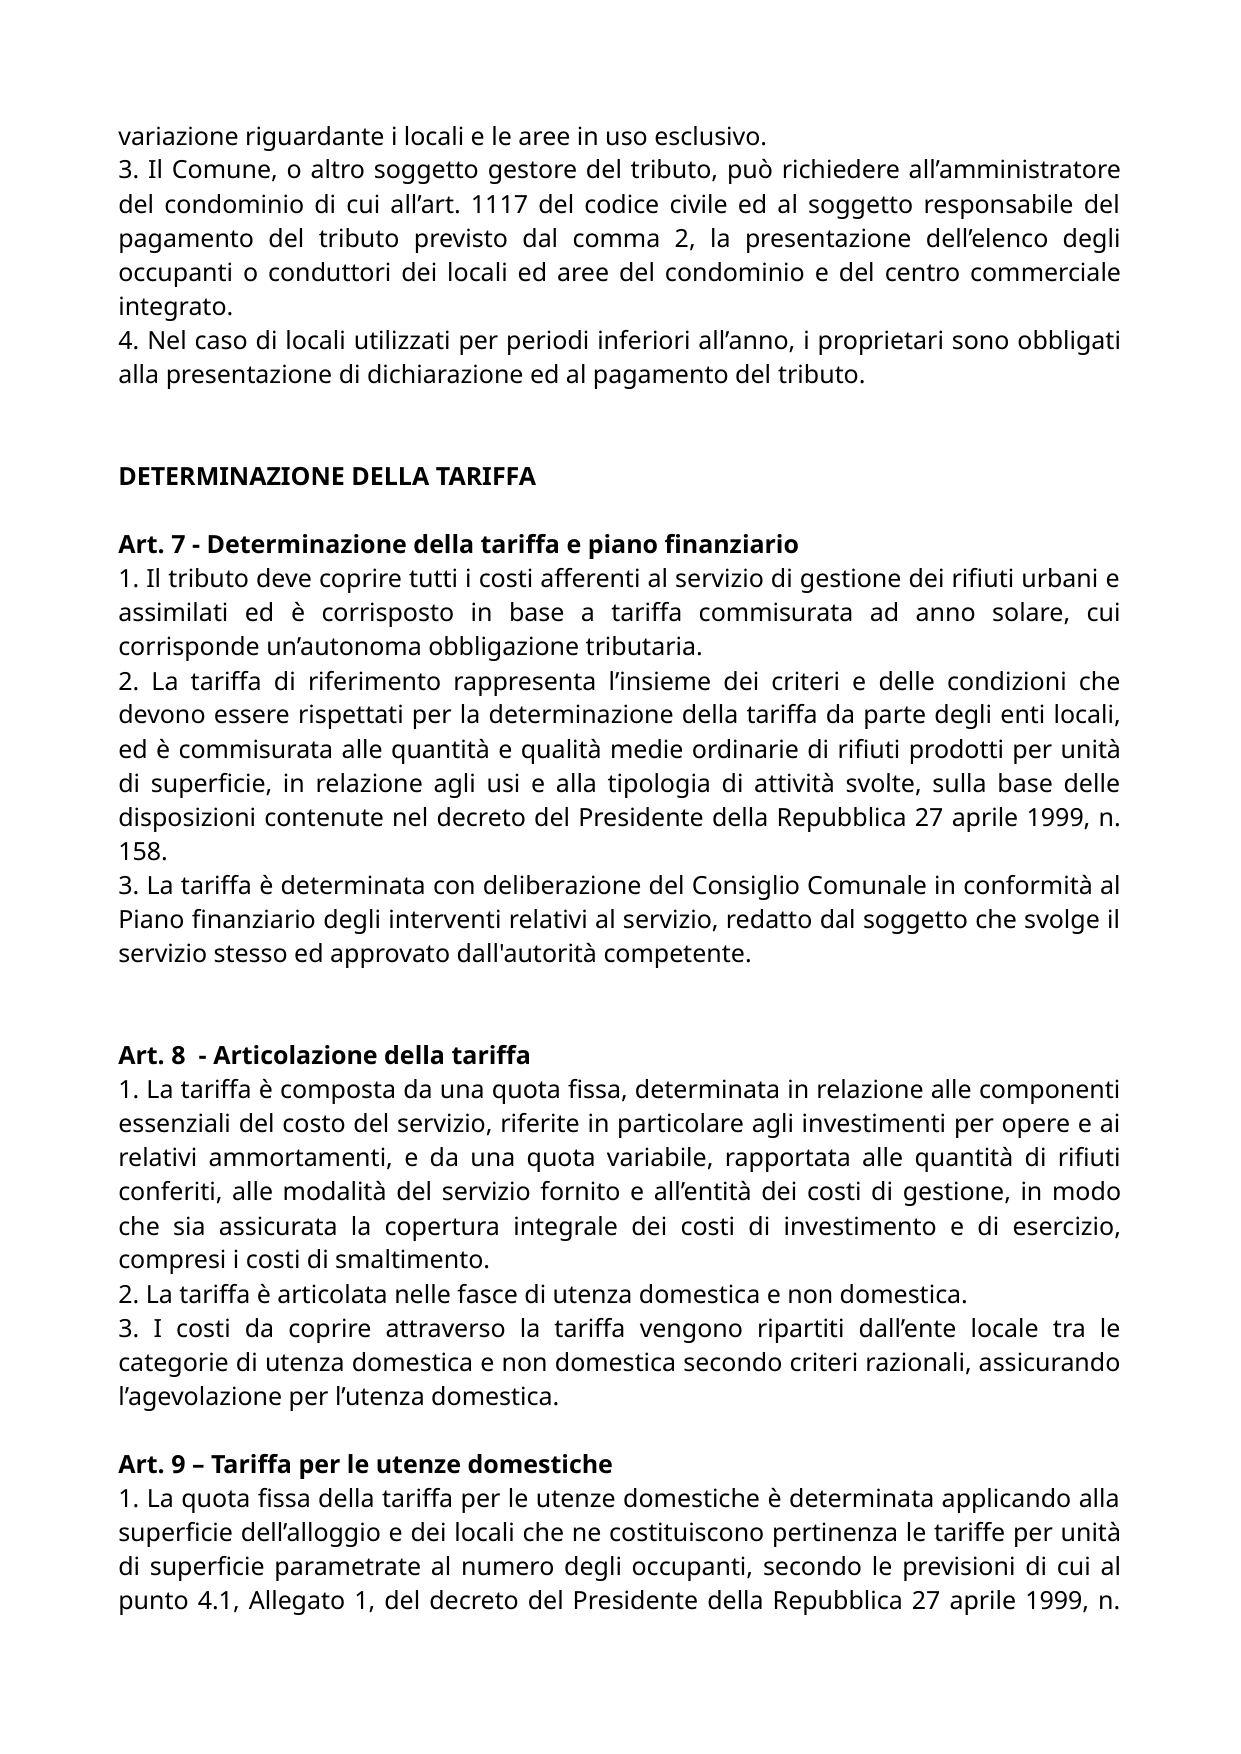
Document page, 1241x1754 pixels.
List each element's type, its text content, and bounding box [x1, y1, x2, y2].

text 3. Il Comune, o altro soggetto gestore del tributo, può richiedere all’amministratore del condominio di cui all’art. 1117 del codice civile ed al soggetto responsabile del pagamento del tributo previsto dal comma 2, la presentazione dell’elenco degli occupanti o conduttori dei locali ed aree del condominio e del centro commerciale integrato. [118, 152, 1122, 322]
text 1. Il tributo deve coprire tutti i costi afferenti al servizio di gestione dei rifiuti urbani e assimilati ed è corrisposto in base a tariffa commisurata ad anno solare, cui corrisponde un’autonoma obbligazione tributaria. [118, 561, 1122, 663]
text 1. La tariffa è composta da una quota fissa, determinata in relazione alle componenti essenziali del costo del servizio, riferite in particolare agli investimenti per opere e ai relativi ammortamenti, e da una quota variabile, rapportata alle quantità di rifiuti conferiti, alle modalità del servizio fornito e all’entità dei costi di gestione, in modo che sia assicurata la copertura integrale dei costi di investimento e di esercizio, compresi i costi di smaltimento. [118, 1072, 1122, 1276]
text Art. 7 - Determinazione della tariffa e piano finanziario [118, 527, 1122, 561]
text 4. Nel caso di locali utilizzati per periodi inferiori all’anno, i proprietari sono obbligati alla presentazione di dichiarazione ed al pagamento del tributo. [118, 322, 1122, 391]
text 2. La tariffa di riferimento rappresenta l’insieme dei criteri e delle condizioni che devono essere rispettati per la determinazione della tariffa da parte degli enti locali, ed è commisurata alle quantità e qualità medie ordinarie di rifiuti prodotti per unità di superficie, in relazione agli usi e alla tipologia di attività svolte, sulla base delle disposizioni contenute nel decreto del Presidente della Repubblica 27 aprile 1999, n. 158. [118, 663, 1122, 867]
text 2. La tariffa è articolata nelle fasce di utenza domestica e non domestica. [118, 1276, 1122, 1310]
text variazione riguardante i locali e le aree in uso esclusivo. [118, 118, 1122, 152]
text 3. La tariffa è determinata con deliberazione del Consiglio Comunale in conformità al Piano finanziario degli interventi relativi al servizio, redatto dal soggetto che svolge il servizio stesso ed approvato dall'autorità competente. [118, 867, 1122, 970]
text 1. La quota fissa della tariffa per le utenze domestiche è determinata applicando alla superficie dell’alloggio e dei locali che ne costituiscono pertinenza le tariffe per unità di superficie parametrate al numero degli occupanti, secondo le previsioni di cui al punto 4.1, Allegato 1, del decreto del Presidente della Repubblica 27 aprile 1999, n. [118, 1481, 1122, 1617]
text Art. 8 - Articolazione della tariffa [118, 1038, 1122, 1072]
text 3. I costi da coprire attraverso la tariffa vengono ripartiti dall’ente locale tra le categorie di utenza domestica e non domestica secondo criteri razionali, assicurando l’agevolazione per l’utenza domestica. [118, 1310, 1122, 1412]
text DETERMINAZIONE DELLA TARIFFA [118, 459, 1122, 493]
text Art. 9 – Tariffa per le utenze domestiche [118, 1447, 1122, 1481]
